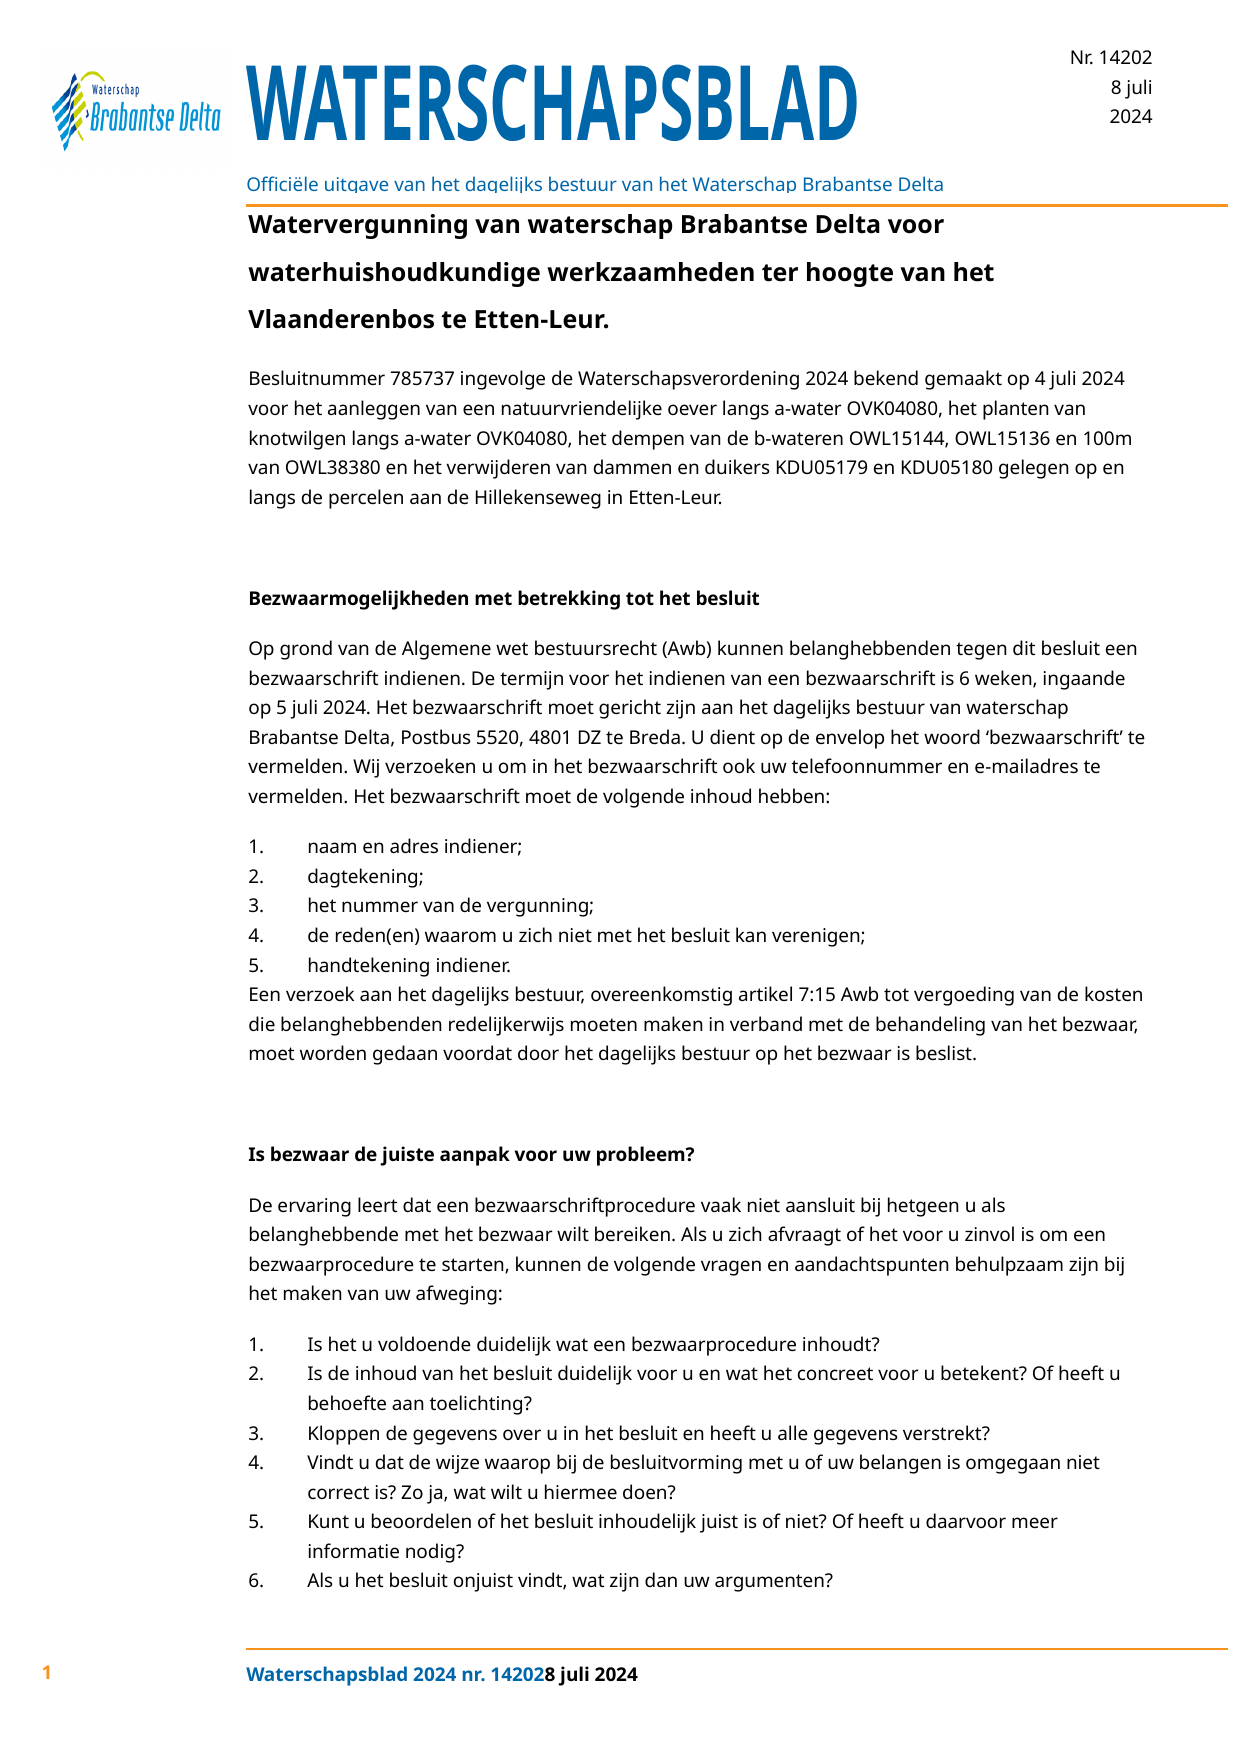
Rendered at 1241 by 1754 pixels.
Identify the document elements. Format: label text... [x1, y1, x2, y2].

text De ervaring leert dat een bezwaarschriftprocedure vaak niet aansluit bij hetgeen u als belanghebbende met het bezwaar wilt bereiken. Als u zich afvraagt of het voor u zinvol is om een bezwaarprocedure te starten, kunnen de volgende vragen en aandachtspunten behulpzaam zijn bij het maken van uw afweging: [248, 1192, 1152, 1306]
list handtekening indiener. [248, 952, 1152, 977]
list naam en adres indiener; [248, 833, 1152, 859]
list Kloppen de gegevens over u in het besluit en heeft u alle gegevens verstrekt? [248, 1420, 1152, 1445]
text Bezwaarmogelijkheden met betrekking tot het besluit [248, 585, 1152, 610]
text Besluitnummer 785737 ingevolge de Waterschapsverordening 2024 bekend gemaakt op 4 juli 2024 voor het aanleggen van een natuurvriendelijke oever langs a-water OVK04080, het planten van knotwilgen langs a-water OVK04080, het dempen van de b-wateren OWL15144, OWL15136 en 100m van OWL38380 en het verwijderen van dammen en duikers KDU05179 en KDU05180 gelegen op en langs de percelen aan de Hillekenseweg in Etten-Leur. [248, 366, 1152, 509]
list Is het u voldoende duidelijk wat een bezwaarprocedure inhoudt? [248, 1331, 1152, 1357]
text Een verzoek aan het dagelijks bestuur, overeenkomstig artikel 7:15 Awb tot vergoeding van de kosten die belanghebbenden redelijkerwijs moeten maken in verband met de behandeling van het bezwaar, moet worden gedaan voordat door het dagelijks bestuur op het bezwaar is beslist. [248, 981, 1152, 1066]
list dagtekening; [248, 863, 1152, 889]
list Als u het besluit onjuist vindt, wat zijn dan uw argumenten? [248, 1568, 1152, 1593]
text Watervergunning van waterschap Brabantse Delta voor waterhuishoudkundige werkzaamheden ter hoogte van het Vlaanderenbos te Etten-Leur. [248, 207, 1152, 336]
list Is de inhoud van het besluit duidelijk voor u en wat het concreet voor u betekent? Of heeft u behoefte aan toelichting? [248, 1361, 1152, 1416]
list Kunt u beoordelen of het besluit inhoudelijk juist is of niet? Of heeft u daarvoor meer informatie nodig? [248, 1508, 1152, 1564]
text Op grond van de Algemene wet bestuursrecht (Awb) kunnen belanghebbenden tegen dit besluit een bezwaarschrift indienen. De termijn voor het indienen van een bezwaarschrift is 6 weken, ingaande op 5 juli 2024. Het bezwaarschrift moet gericht zijn aan het dagelijks bestuur van waterschap Brabantse Delta, Postbus 5520, 4801 DZ te Breda. U dient op de envelop het woord ‘bezwaarschrift’ te vermelden. Wij verzoeken u om in het bezwaarschrift ook uw telefoonnummer en e‑mailadres te vermelden. Het bezwaarschrift moet de volgende inhoud hebben: [248, 635, 1152, 809]
list Vindt u dat de wijze waarop bij de besluitvorming met u of uw belangen is omgegaan niet correct is? Zo ja, wat wilt u hiermee doen? [248, 1449, 1152, 1504]
list het nummer van de vergunning; [248, 893, 1152, 918]
picture [41, 47, 231, 172]
list de reden(en) waarom u zich niet met het besluit kan verenigen; [248, 922, 1152, 948]
text Is bezwaar de juiste aanpak voor uw probleem? [248, 1141, 1152, 1167]
